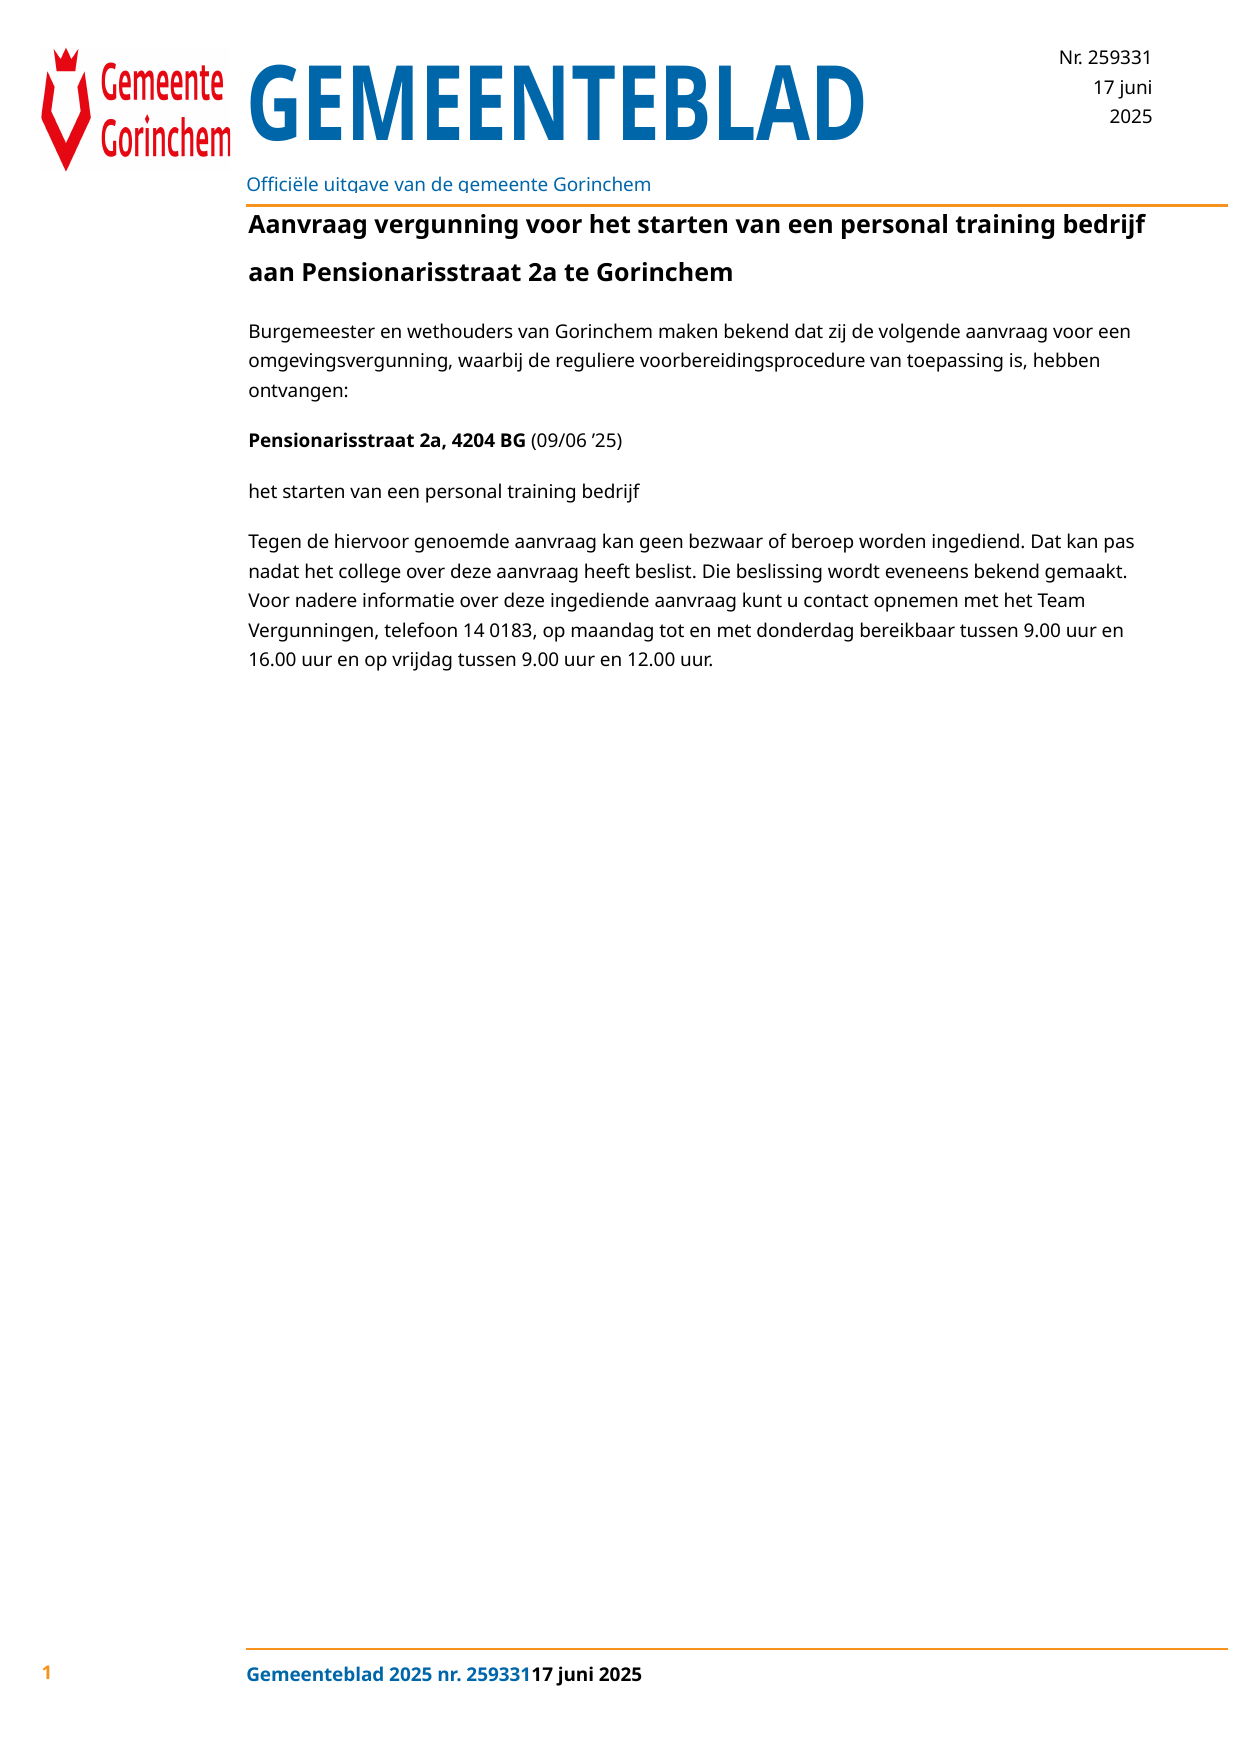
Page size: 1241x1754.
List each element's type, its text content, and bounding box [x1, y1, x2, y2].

picture [41, 47, 231, 172]
text Pensionarisstraat 2a, 4204 BG (09/06 ’25) [248, 427, 1152, 453]
text Aanvraag vergunning voor het starten van een personal training bedrijf aan Pensionarisstraat 2a te Gorinchem [248, 207, 1152, 288]
text het starten van een personal training bedrijf [248, 478, 1152, 504]
text Tegen de hiervoor genoemde aanvraag kan geen bezwaar of beroep worden ingediend. Dat kan pas nadat het college over deze aanvraag heeft beslist. Die beslissing wordt eveneens bekend gemaakt. Voor nadere informatie over deze ingediende aanvraag kunt u contact opnemen met het Team Vergunningen, telefoon 14 0183, op maandag tot en met donderdag bereikbaar tussen 9.00 uur en 16.00 uur en op vrijdag tussen 9.00 uur en 12.00 uur. [248, 528, 1152, 672]
text Burgemeester en wethouders van Gorinchem maken bekend dat zij de volgende aanvraag voor een omgevingsvergunning, waarbij de reguliere voorbereidingsprocedure van toepassing is, hebben ontvangen: [248, 318, 1152, 403]
